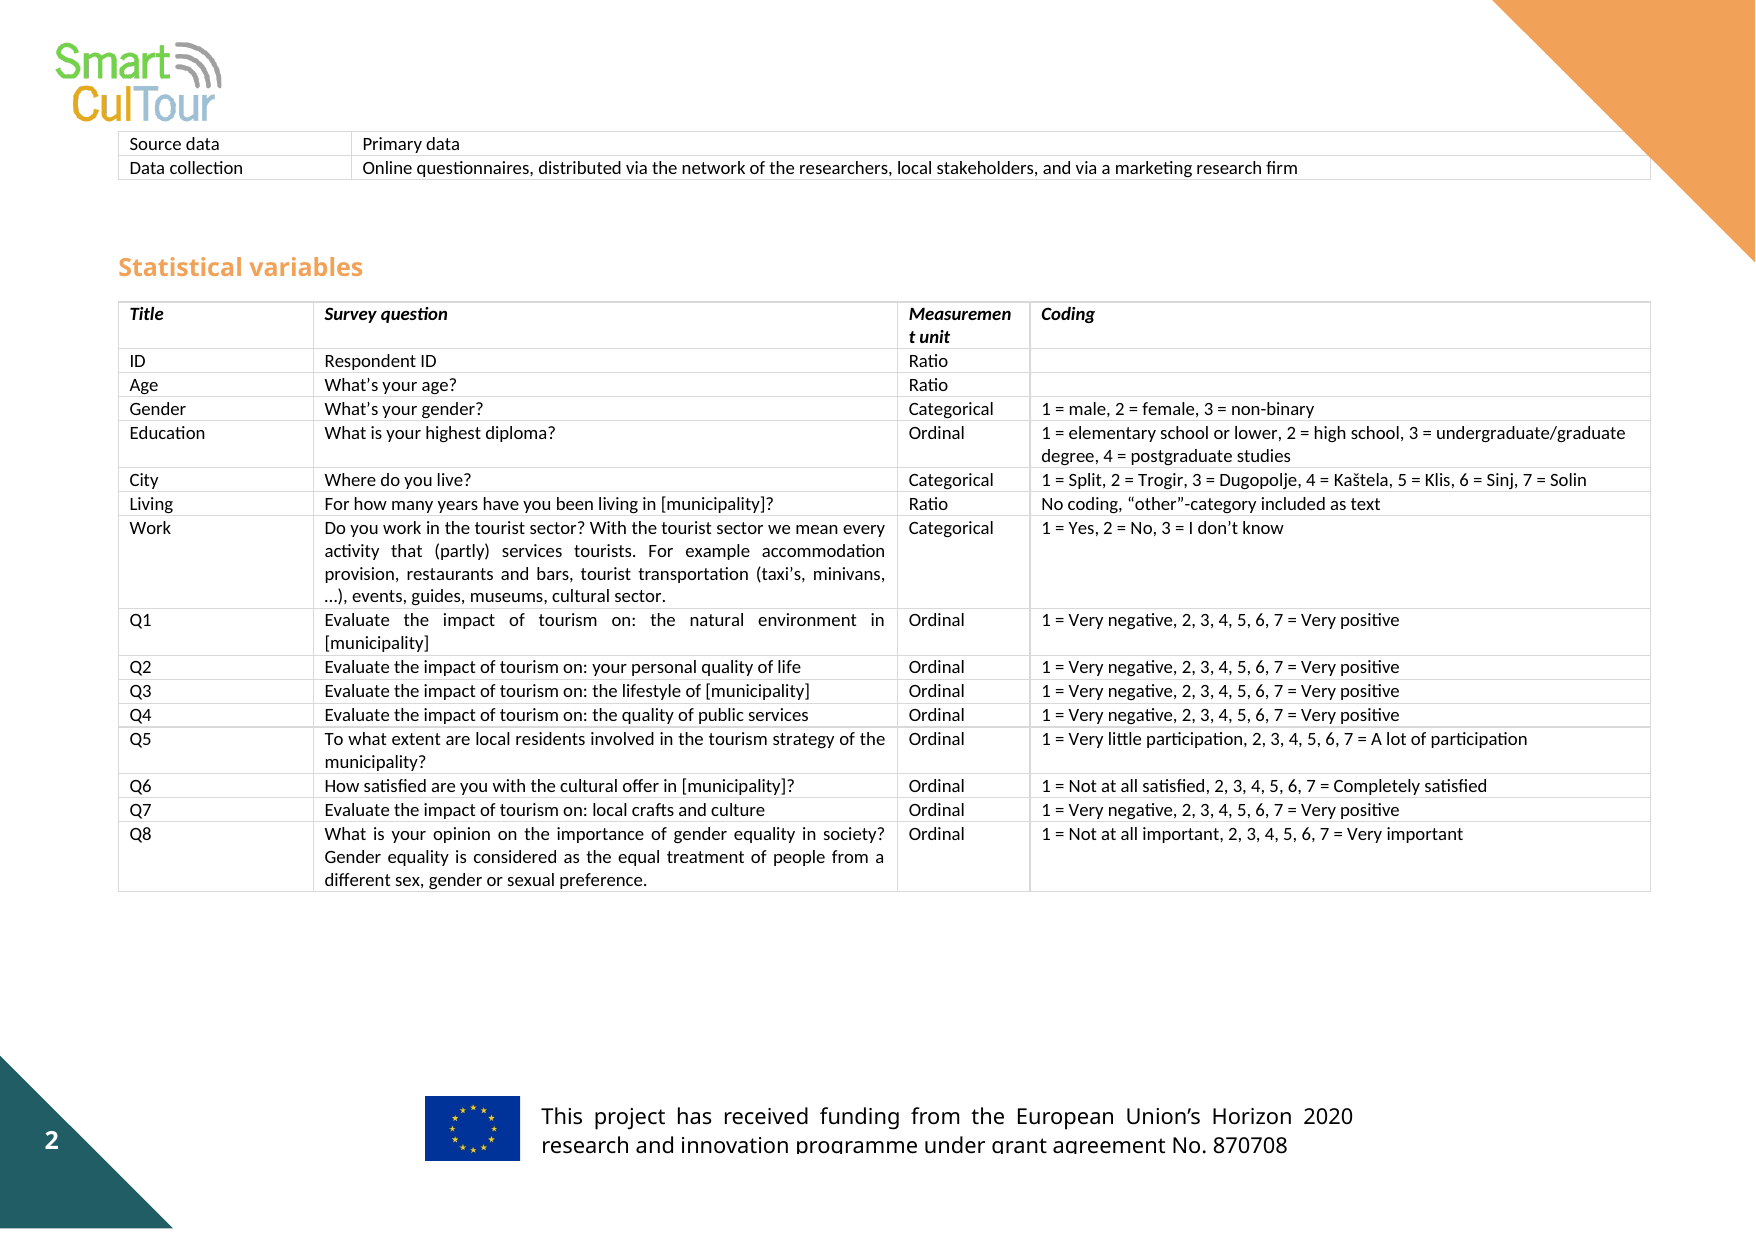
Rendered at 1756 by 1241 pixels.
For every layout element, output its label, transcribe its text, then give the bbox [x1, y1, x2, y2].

table_header Measurement unit [898, 303, 1029, 348]
table_cell What’s your age? [314, 373, 897, 396]
table_cell [1031, 349, 1650, 372]
table_cell Ordinal [898, 704, 1029, 726]
table_cell Do you work in the tourist sector? With the tourist sector we mean every activity that (partly) services tourists. For example accommodation provision, restaurants and bars, tourist transportation (taxi’s, minivans, …), events, guides, museums, cultural sector. [314, 516, 897, 608]
table_cell Q3 [119, 680, 313, 702]
table_cell 1 = Very negative, 2, 3, 4, 5, 6, 7 = Very positive [1031, 704, 1650, 726]
table_header Primary data [352, 132, 1646, 155]
table_cell Ordinal [898, 728, 1029, 773]
table_cell 1 = Very little participation, 2, 3, 4, 5, 6, 7 = A lot of participation [1031, 728, 1650, 773]
table_cell Ordinal [898, 609, 1029, 654]
subtitle Statistical variables [118, 250, 1611, 284]
table_cell Ordinal [898, 656, 1029, 678]
table_cell Work [119, 516, 313, 608]
table_cell Data collection [119, 156, 351, 179]
table_cell Categorical [898, 397, 1029, 420]
table_cell Q5 [119, 728, 313, 773]
table_cell Evaluate the impact of tourism on: the quality of public services [314, 704, 897, 726]
table_cell Q2 [119, 656, 313, 678]
table_cell 1 = Very negative, 2, 3, 4, 5, 6, 7 = Very positive [1031, 680, 1650, 702]
table_cell Ratio [898, 492, 1029, 515]
table_cell 1 = Very negative, 2, 3, 4, 5, 6, 7 = Very positive [1031, 798, 1650, 821]
table_cell Evaluate the impact of tourism on: your personal quality of life [314, 656, 897, 678]
table_cell Q4 [119, 704, 313, 726]
table_cell What is your highest diploma? [314, 421, 897, 467]
table_cell Where do you live? [314, 468, 897, 491]
table_cell How satisfied are you with the cultural offer in [municipality]? [314, 774, 897, 797]
table_cell Age [119, 373, 313, 396]
table_cell Evaluate the impact of tourism on: local crafts and culture [314, 798, 897, 821]
table_cell 1 = Very negative, 2, 3, 4, 5, 6, 7 = Very positive [1031, 656, 1650, 678]
table_cell Q1 [119, 609, 313, 654]
table_cell 1 = Not at all important, 2, 3, 4, 5, 6, 7 = Very important [1031, 822, 1650, 891]
table_cell 1 = Very negative, 2, 3, 4, 5, 6, 7 = Very positive [1031, 609, 1650, 654]
table_cell Online questionnaires, distributed via the network of the researchers, local stakeholders, and via a marketing research firm [352, 156, 1650, 179]
table_header Title [119, 303, 313, 348]
table_cell Evaluate the impact of tourism on: the lifestyle of [municipality] [314, 680, 897, 702]
table_cell Ordinal [898, 798, 1029, 821]
table_cell What is your opinion on the importance of gender equality in society? Gender equality is considered as the equal treatment of people from a different sex, gender or sexual preference. [314, 822, 897, 891]
table_cell Q7 [119, 798, 313, 821]
table_cell 1 = Split, 2 = Trogir, 3 = Dugopolje, 4 = Kaštela, 5 = Klis, 6 = Sinj, 7 = Solin [1031, 468, 1650, 491]
table_cell Ordinal [898, 822, 1029, 891]
table_cell To what extent are local residents involved in the tourism strategy of the municipality? [314, 728, 897, 773]
table_cell 1 = Yes, 2 = No, 3 = I don’t know [1031, 516, 1650, 608]
table_cell Education [119, 421, 313, 467]
table_cell City [119, 468, 313, 491]
table_cell 1 = Not at all satisfied, 2, 3, 4, 5, 6, 7 = Completely satisfied [1031, 774, 1650, 797]
table_cell Living [119, 492, 313, 515]
table_cell 1 = male, 2 = female, 3 = non-binary [1031, 397, 1650, 420]
table_cell Ratio [898, 373, 1029, 396]
table_cell [1031, 373, 1650, 396]
table_cell ID [119, 349, 313, 372]
table_cell For how many years have you been living in [municipality]? [314, 492, 897, 515]
table_cell No coding, “other”-category included as text [1031, 492, 1650, 515]
table_header Coding [1031, 303, 1650, 348]
table_cell Ordinal [898, 774, 1029, 797]
table_cell 1 = elementary school or lower, 2 = high school, 3 = undergraduate/graduate degree, 4 = postgraduate studies [1031, 421, 1650, 467]
table_header Source data [119, 132, 351, 155]
table_cell Categorical [898, 516, 1029, 608]
table_cell Categorical [898, 468, 1029, 491]
table_cell What’s your gender? [314, 397, 897, 420]
table_cell Ratio [898, 349, 1029, 372]
table_cell Q6 [119, 774, 313, 797]
table_cell Ordinal [898, 421, 1029, 467]
table_cell Evaluate the impact of tourism on: the natural environment in [municipality] [314, 609, 897, 654]
table_header Survey question [314, 303, 897, 348]
table_cell Respondent ID [314, 349, 897, 372]
table_cell Gender [119, 397, 313, 420]
table_cell Ordinal [898, 680, 1029, 702]
table_cell Q8 [119, 822, 313, 891]
